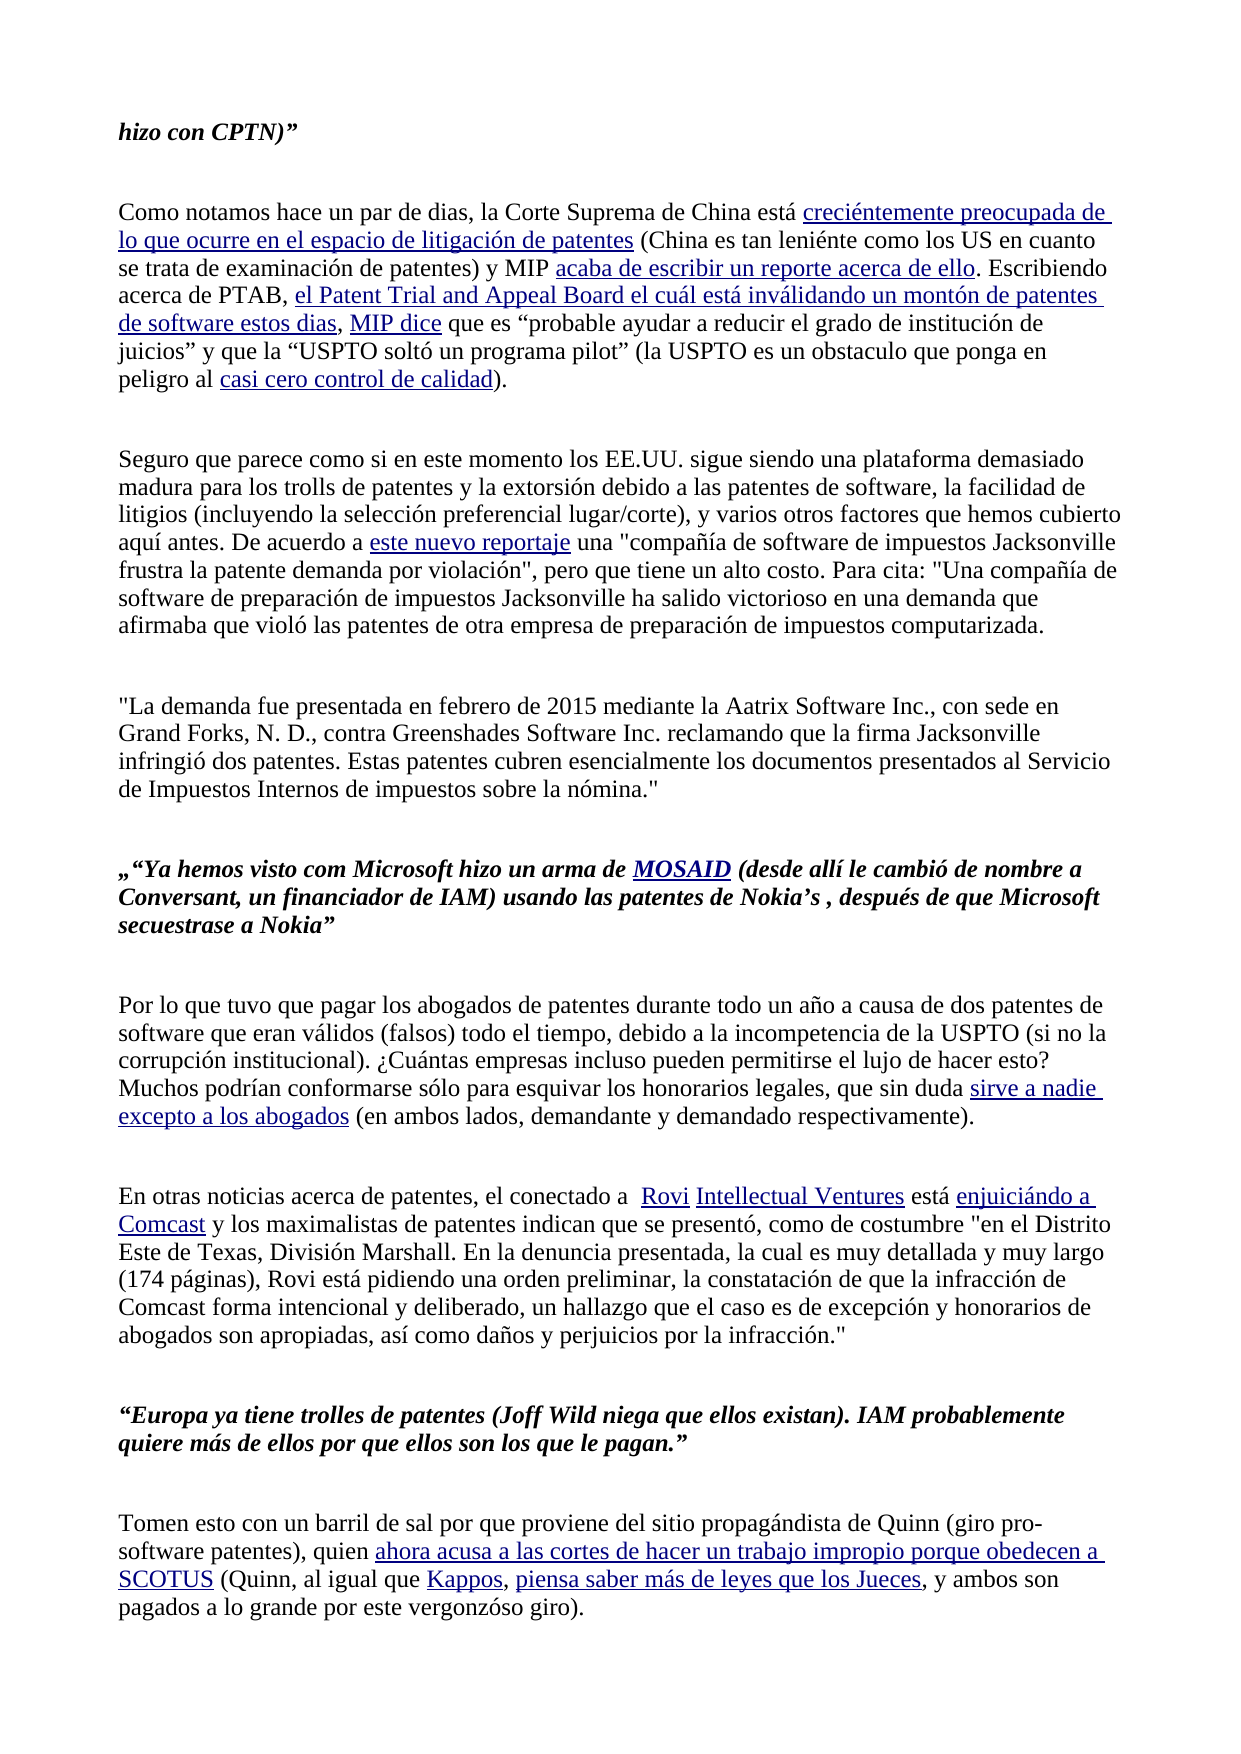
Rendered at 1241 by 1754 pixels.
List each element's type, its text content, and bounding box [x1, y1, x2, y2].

text Por lo que tuvo que pagar los abogados de patentes durante todo un año a causa de dos patentes de software que eran válidos (falsos) todo el tiempo, debido a la incompetencia de la USPTO (si no la corrupción institucional). ¿Cuántas empresas incluso pueden permitirse el lujo de hacer esto? Muchos podrían conformarse sólo para esquivar los honorarios legales, que sin duda sirve a nadie excepto a los abogados (en ambos lados, demandante y demandado respectivamente). [118, 991, 1122, 1130]
text „“Ya hemos visto com Microsoft hizo un arma de MOSAID (desde allí le cambió de nombre a Conversant, un financiador de IAM) usando las patentes de Nokia’s , después de que Microsoft secuestrase a Nokia” [118, 855, 1122, 938]
text Seguro que parece como si en este momento los EE.UU. sigue siendo una plataforma demasiado madura para los trolls de patentes y la extorsión debido a las patentes de software, la facilidad de litigios (incluyendo la selección preferencial lugar/corte), y varios otros factores que hemos cubierto aquí antes. De acuerdo a este nuevo reportaje una "compañía de software de impuestos Jacksonville frustra la patente demanda por violación", pero que tiene un alto costo. Para cita: "Una compañía de software de preparación de impuestos Jacksonville ha salido victorioso en una demanda que afirmaba que violó las patentes de otra empresa de preparación de impuestos computarizada. [118, 445, 1122, 639]
text Tomen esto con un barril de sal por que proviene del sitio propagándista de Quinn (giro pro-software patentes), quien ahora acusa a las cortes de hacer un trabajo impropio porque obedecen a SCOTUS (Quinn, al igual que Kappos, piensa saber más de leyes que los Jueces, y ambos son pagados a lo grande por este vergonzóso giro). [118, 1509, 1122, 1620]
text En otras noticias acerca de patentes, el conectado a Rovi Intellectual Ventures está enjuiciándo a Comcast y los maximalistas de patentes indican que se presentó, como de costumbre "en el Distrito Este de Texas, División Marshall. En la denuncia presentada, la cual es muy detallada y muy largo (174 páginas), Rovi está pidiendo una orden preliminar, la constatación de que la infracción de Comcast forma intencional y deliberado, un hallazgo que el caso es de excepción y honorarios de abogados son apropiadas, así como daños y perjuicios por la infracción." [118, 1182, 1122, 1349]
text Como notamos hace un par de dias, la Corte Suprema de China está creciéntemente preocupada de lo que ocurre en el espacio de litigación de patentes (China es tan leniénte como los US en cuanto se trata de examinación de patentes) y MIP acaba de escribir un reporte acerca de ello. Escribiendo acerca de PTAB, el Patent Trial and Appeal Board el cuál está inválidando un montón de patentes de software estos dias, MIP dice que es “probable ayudar a reducir el grado de institución de juicios” y que la “USPTO soltó un programa pilot” (la USPTO es un obstaculo que ponga en peligro al casi cero control de calidad). [118, 198, 1122, 392]
text "La demanda fue presentada en febrero de 2015 mediante la Aatrix Software Inc., con sede en Grand Forks, N. D., contra Greenshades Software Inc. reclamando que la firma Jacksonville infringió dos patentes. Estas patentes cubren esencialmente los documentos presentados al Servicio de Impuestos Internos de impuestos sobre la nómina." [118, 692, 1122, 803]
text hizo con CPTN)” [118, 118, 1122, 146]
text “Europa ya tiene trolles de patentes (Joff Wild niega que ellos existan). IAM probablemente quiere más de ellos por que ellos son los que le pagan.” [118, 1401, 1122, 1457]
